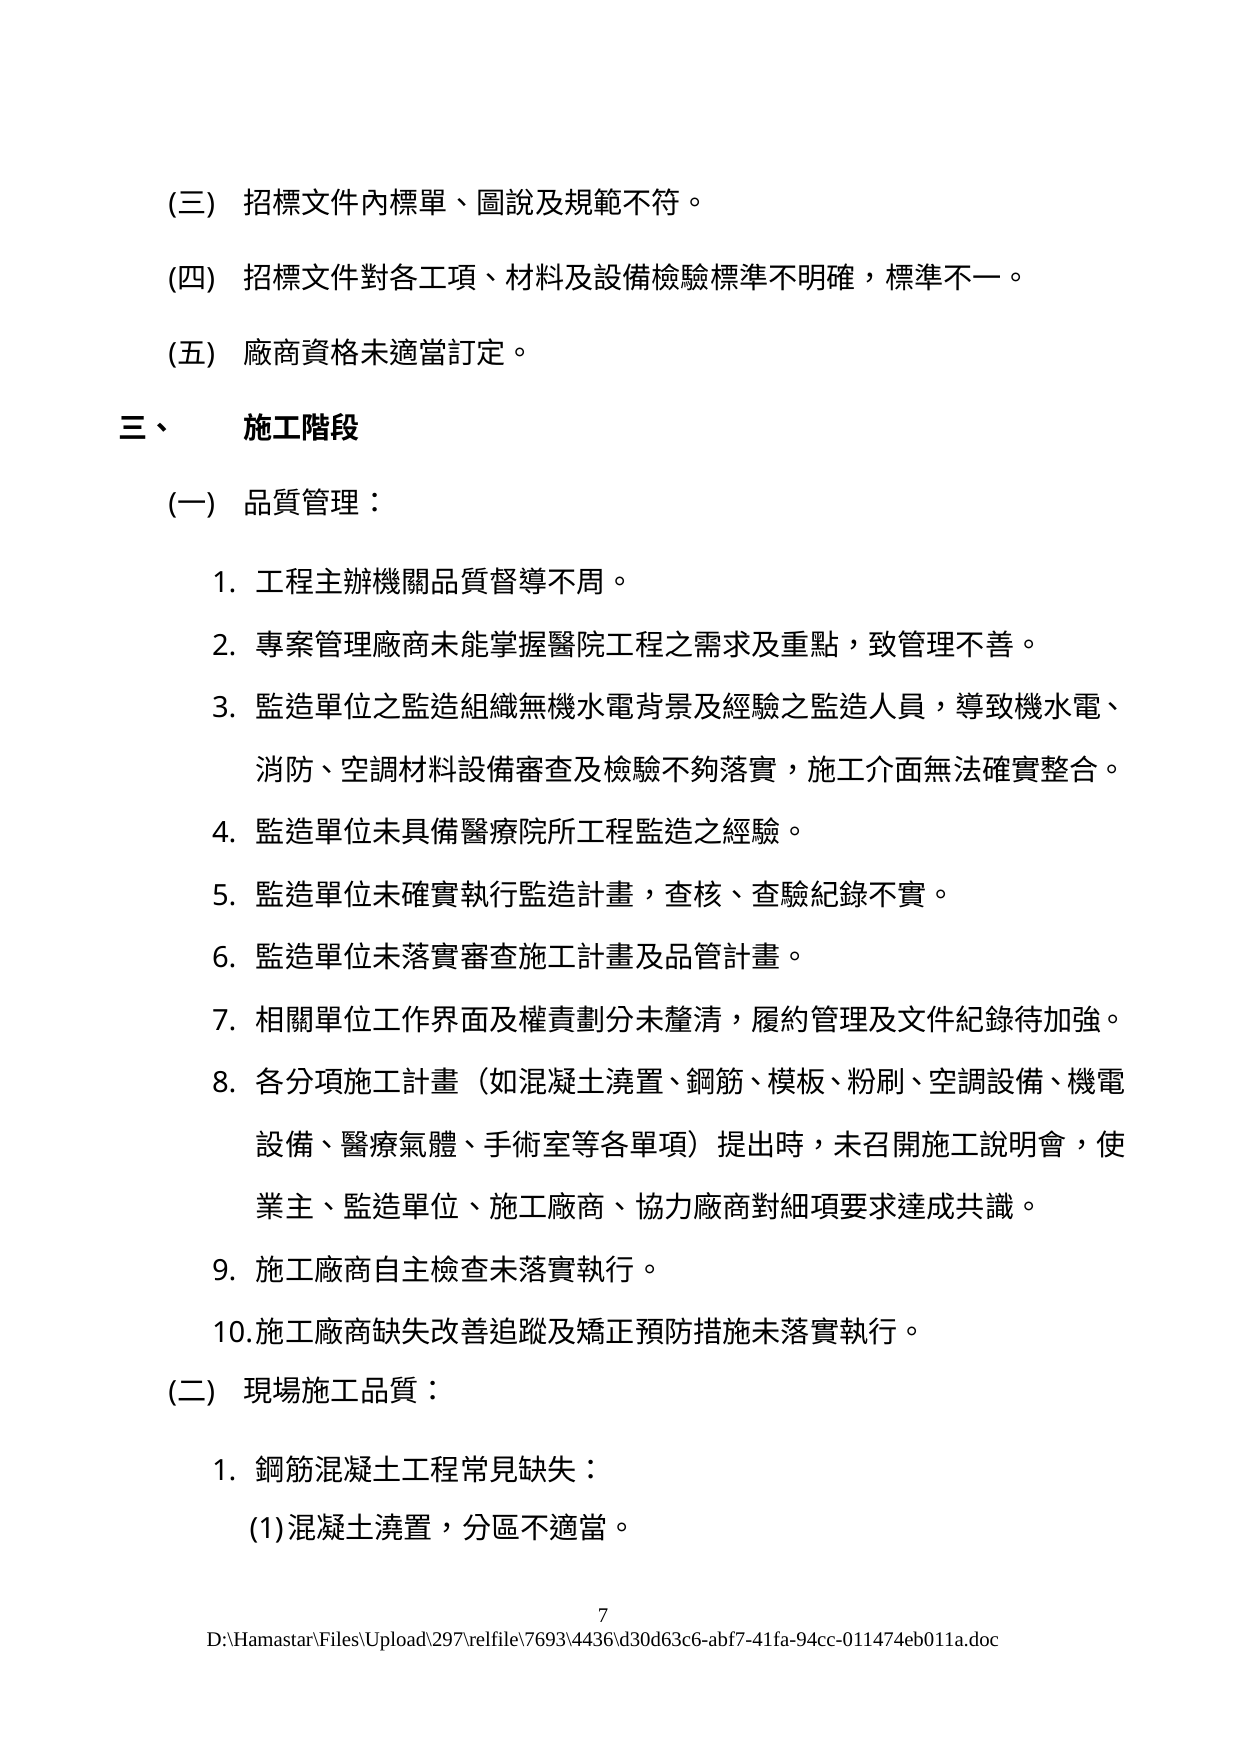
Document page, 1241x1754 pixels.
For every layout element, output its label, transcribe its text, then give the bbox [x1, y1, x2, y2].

list 工程主辦機關品質督導不周。 [212, 538, 1125, 601]
list 鋼筋混凝土工程常見缺失： [212, 1426, 1125, 1488]
list 施工廠商缺失改善追蹤及矯正預防措施未落實執行。 [212, 1288, 1125, 1351]
list 監造單位之監造組織無機水電背景及經驗之監造人員，導致機水電、消防、空調材料設備審查及檢驗不夠落實，施工介面無法確實整合。 [212, 663, 1125, 788]
list 監造單位未落實審查施工計畫及品管計畫。 [212, 913, 1125, 976]
list 混凝土澆置，分區不適當。 [249, 1488, 1125, 1563]
list 施工階段 [118, 388, 1125, 463]
list 相關單位工作界面及權責劃分未釐清，履約管理及文件紀錄待加強。 [212, 976, 1125, 1038]
list 監造單位未確實執行監造計畫，查核、查驗紀錄不實。 [212, 851, 1125, 913]
list 施工廠商自主檢查未落實執行。 [212, 1226, 1125, 1288]
list 現場施工品質： [168, 1351, 1125, 1426]
list 各分項施工計畫（如混凝土澆置、鋼筋、模板、粉刷、空調設備、機電設備、醫療氣體、手術室等各單項）提出時，未召開施工說明會，使業主、監造單位、施工廠商、協力廠商對細項要求達成共識。 [212, 1038, 1125, 1226]
list 品質管理： [168, 463, 1125, 538]
list 招標文件對各工項、材料及設備檢驗標準不明確，標準不一。 [168, 238, 1125, 313]
list 招標文件內標單、圖說及規範不符。 [168, 163, 1125, 238]
list 廠商資格未適當訂定。 [168, 313, 1125, 388]
list 監造單位未具備醫療院所工程監造之經驗。 [212, 788, 1125, 851]
list 專案管理廠商未能掌握醫院工程之需求及重點，致管理不善。 [212, 601, 1125, 663]
